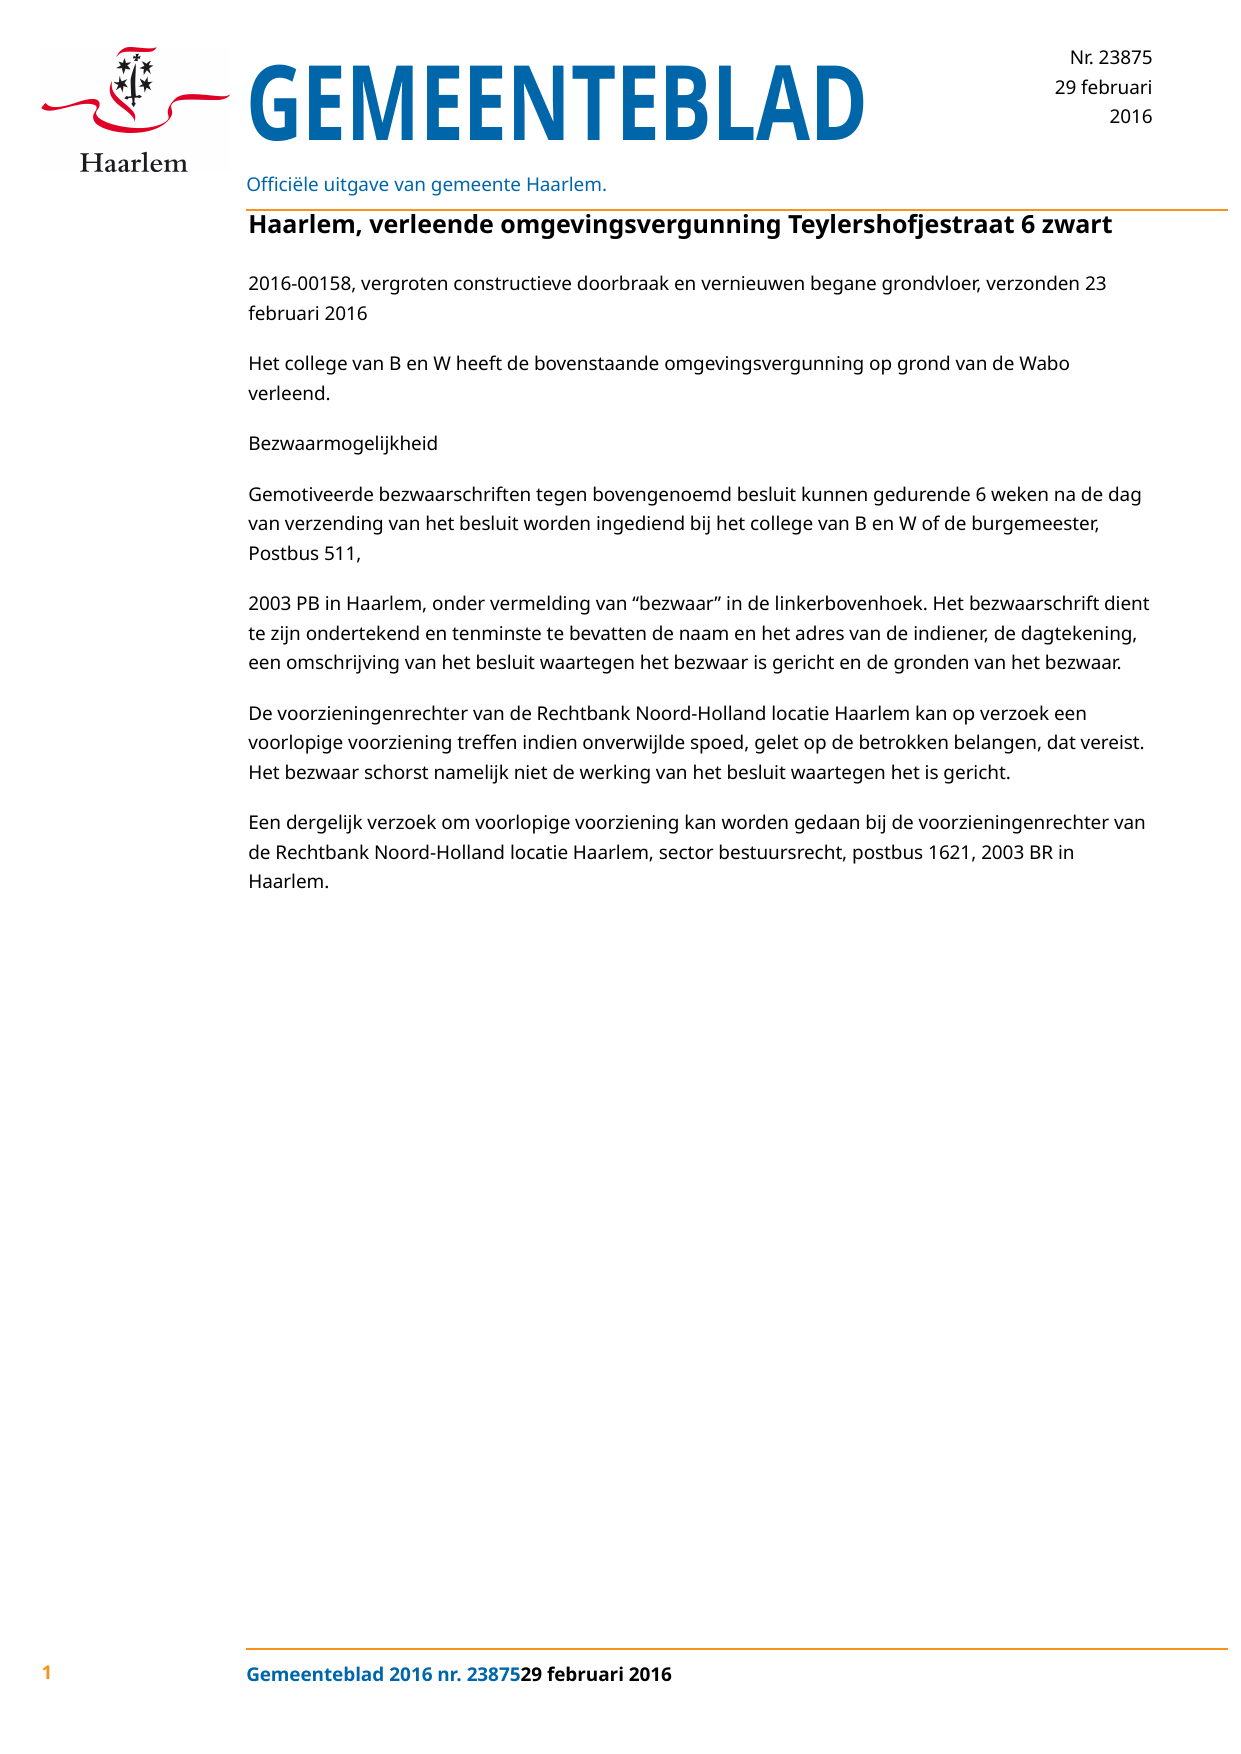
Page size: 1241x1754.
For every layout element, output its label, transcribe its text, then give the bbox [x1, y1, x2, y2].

text 2003 PB in Haarlem, onder vermelding van “bezwaar” in de linkerbovenhoek. Het bezwaarschrift dient te zijn ondertekend en tenminste te bevatten de naam en het adres van de indiener, de dagtekening, een omschrijving van het besluit waartegen het bezwaar is gericht en de gronden van het bezwaar. [248, 590, 1152, 675]
text Haarlem, verleende omgevingsvergunning Teylershofjestraat 6 zwart [248, 211, 1152, 241]
picture [41, 47, 231, 172]
text Gemotiveerde bezwaarschriften tegen bovengenoemd besluit kunnen gedurende 6 weken na de dag van verzending van het besluit worden ingediend bij het college van B en W of de burgemeester, Postbus 511, [248, 481, 1152, 566]
text De voorzieningenrechter van de Rechtbank Noord-Holland locatie Haarlem kan op verzoek een voorlopige voorziening treffen indien onverwijlde spoed, gelet op de betrokken belangen, dat vereist. Het bezwaar schorst namelijk niet de werking van het besluit waartegen het is gericht. [248, 700, 1152, 785]
text Bezwaarmogelijkheid [248, 430, 1152, 456]
text 2016-00158, vergroten constructieve doorbraak en vernieuwen begane grondvloer, verzonden 23 februari 2016 [248, 270, 1152, 326]
text Het college van B en W heeft de bovenstaande omgevingsvergunning op grond van de Wabo verleend. [248, 350, 1152, 406]
text Een dergelijk verzoek om voorlopige voorziening kan worden gedaan bij de voorzieningenrechter van de Rechtbank Noord-Holland locatie Haarlem, sector bestuursrecht, postbus 1621, 2003 BR in Haarlem. [248, 809, 1152, 894]
